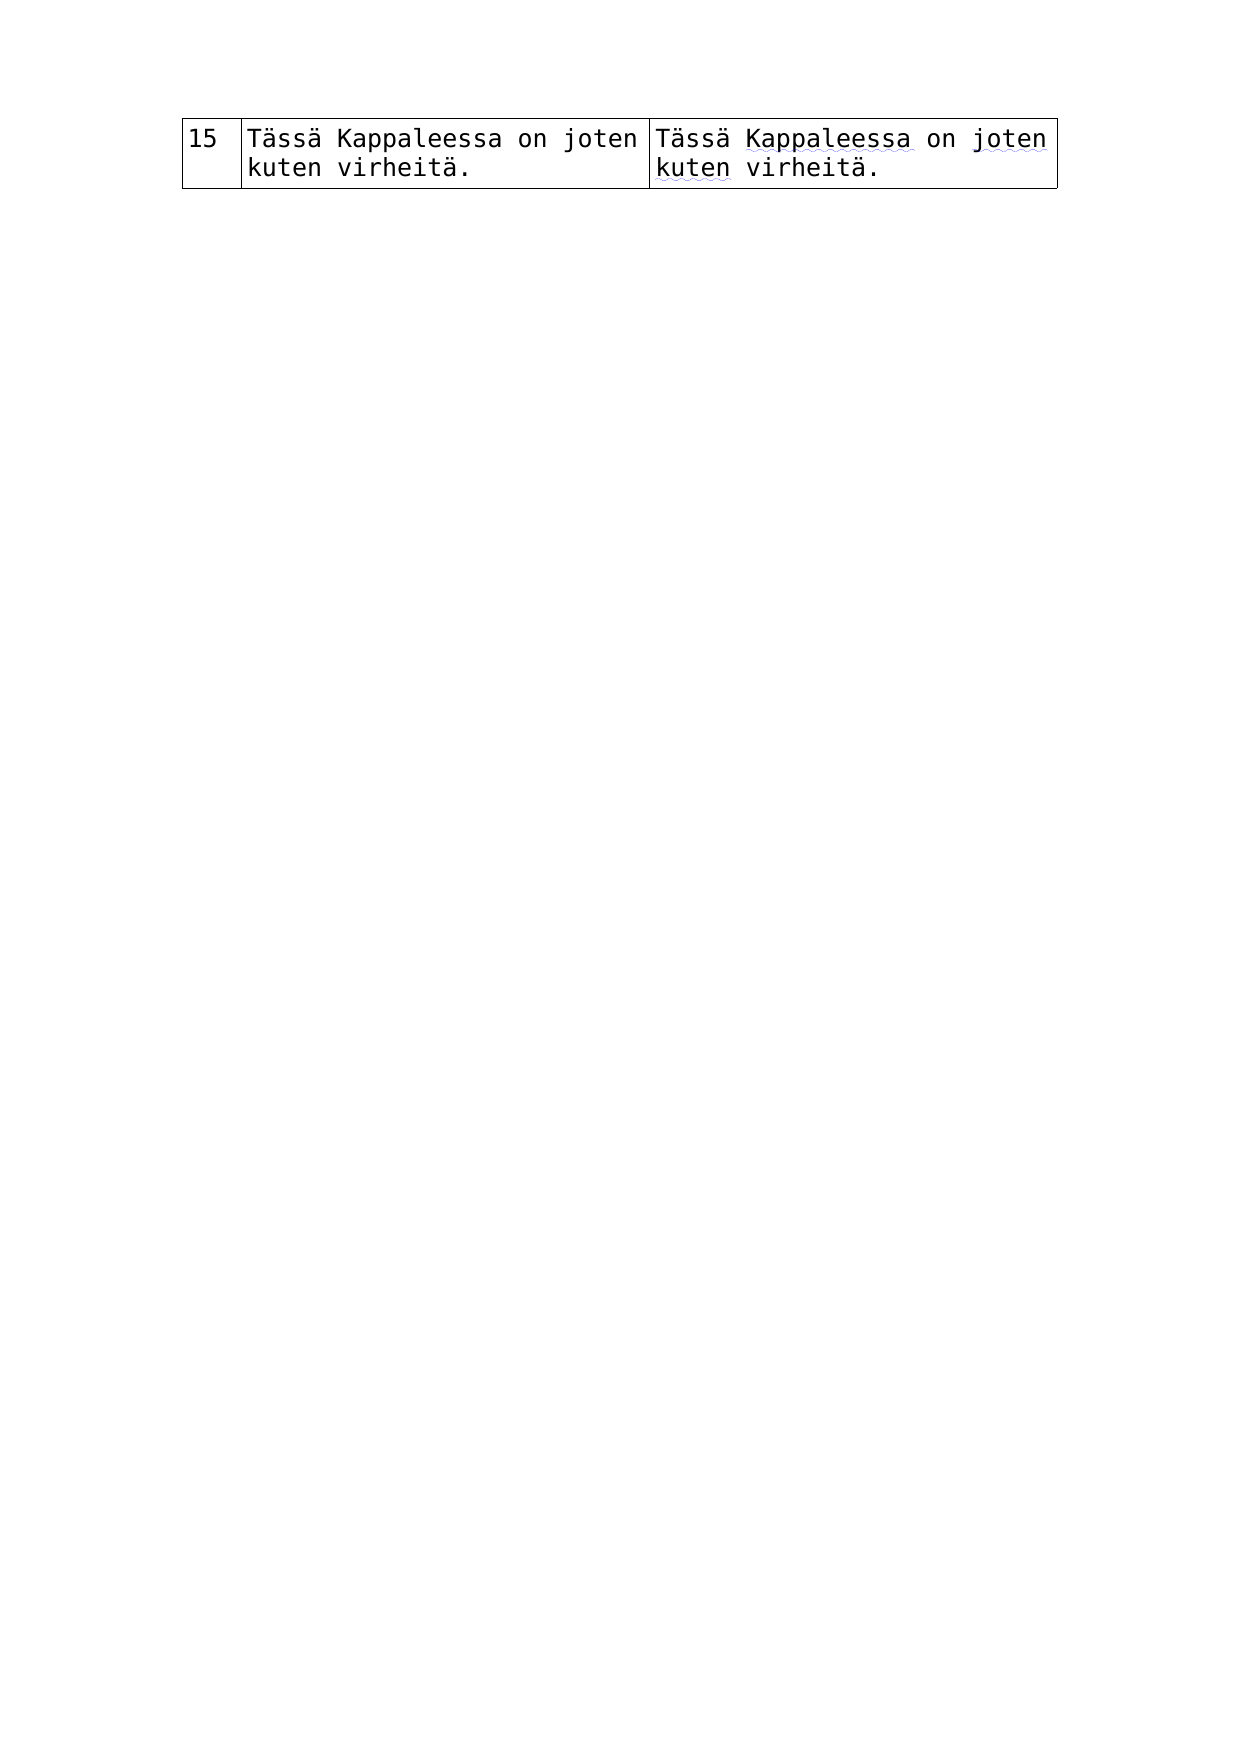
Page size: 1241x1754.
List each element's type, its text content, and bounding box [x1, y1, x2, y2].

table_cell 15 [183, 119, 241, 188]
table_cell Tässä Kappaleessa on joten kuten virheitä. [650, 119, 1057, 188]
table_cell Tässä Kappaleessa on joten kuten virheitä. [242, 119, 649, 188]
